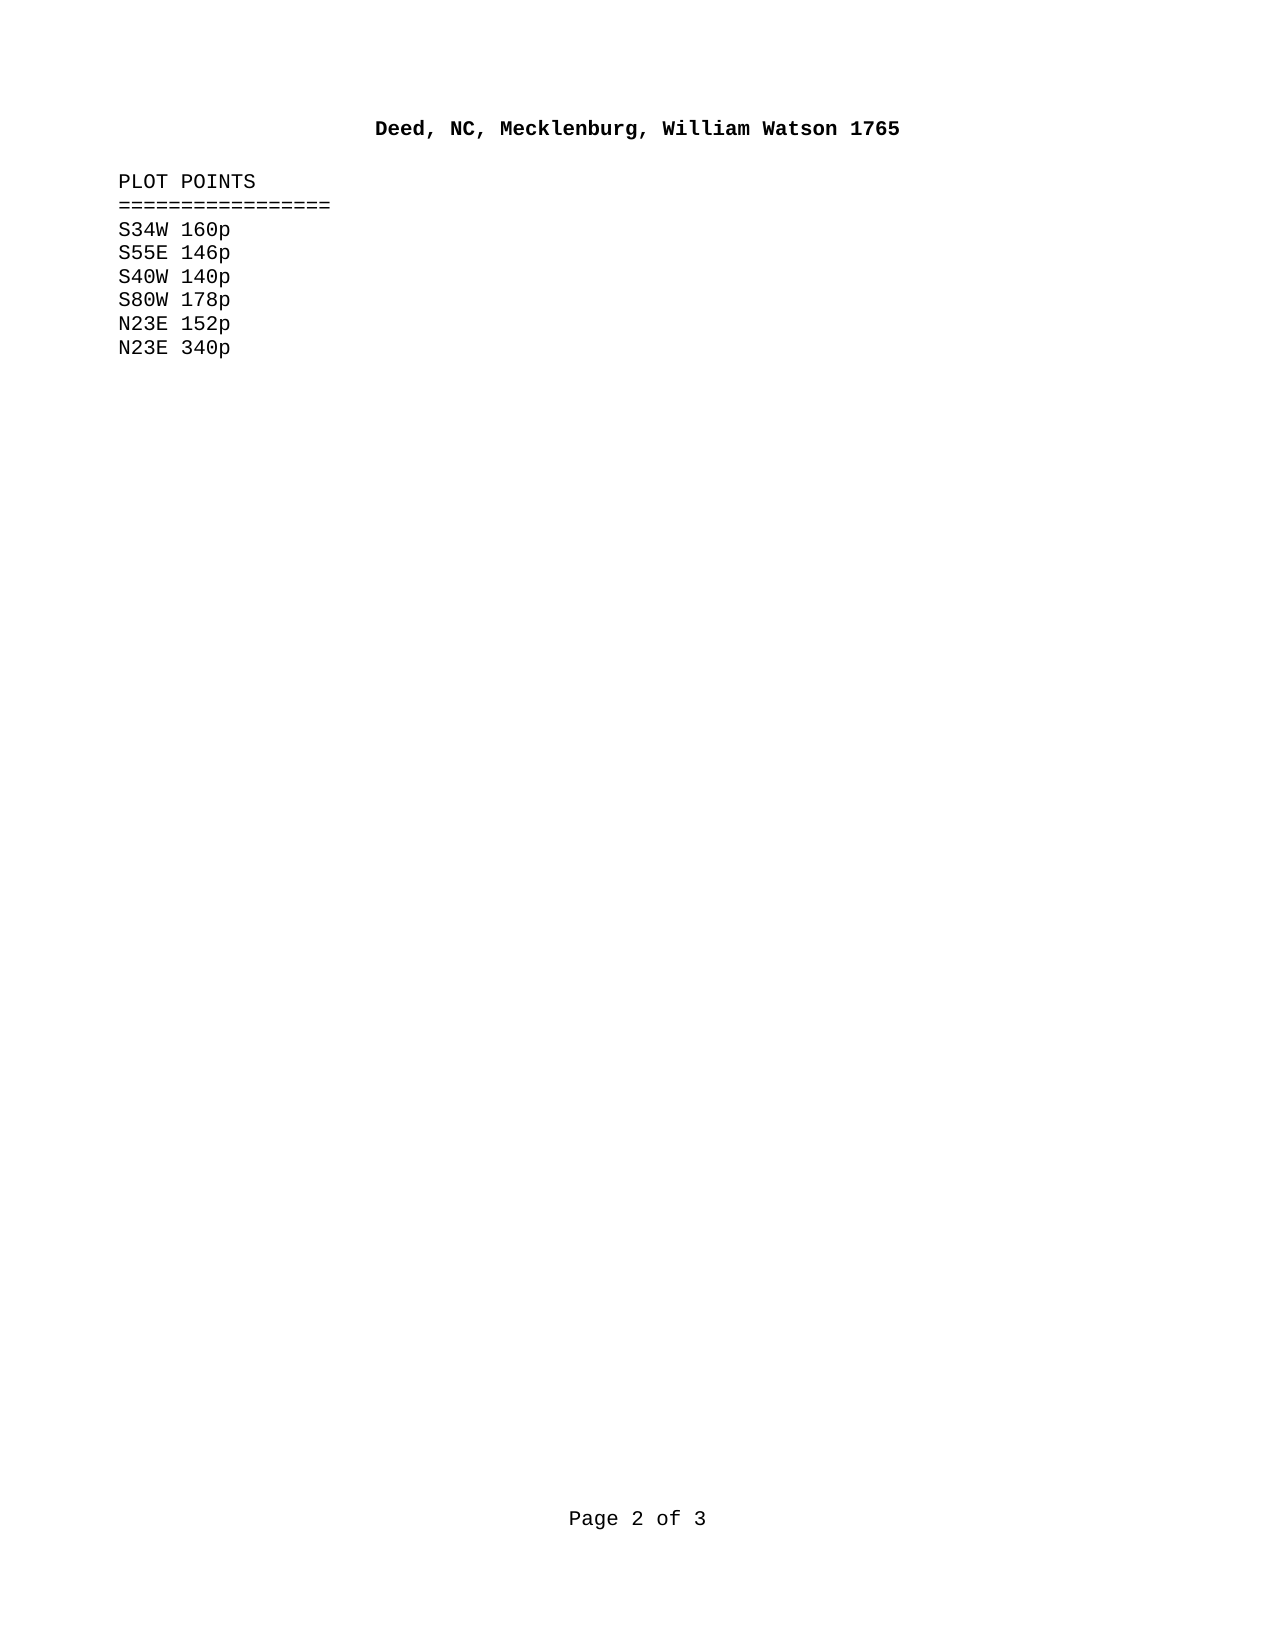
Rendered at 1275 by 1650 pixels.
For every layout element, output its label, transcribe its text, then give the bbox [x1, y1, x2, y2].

text N23E 152p [118, 313, 1157, 337]
text ================= [118, 195, 1157, 218]
text S55E 146p [118, 242, 1157, 266]
text N23E 340p [118, 337, 1157, 360]
text S80W 178p [118, 289, 1157, 313]
text S40W 140p [118, 266, 1157, 289]
text S34W 160p [118, 218, 1157, 242]
text PLOT POINTS [118, 171, 1157, 195]
